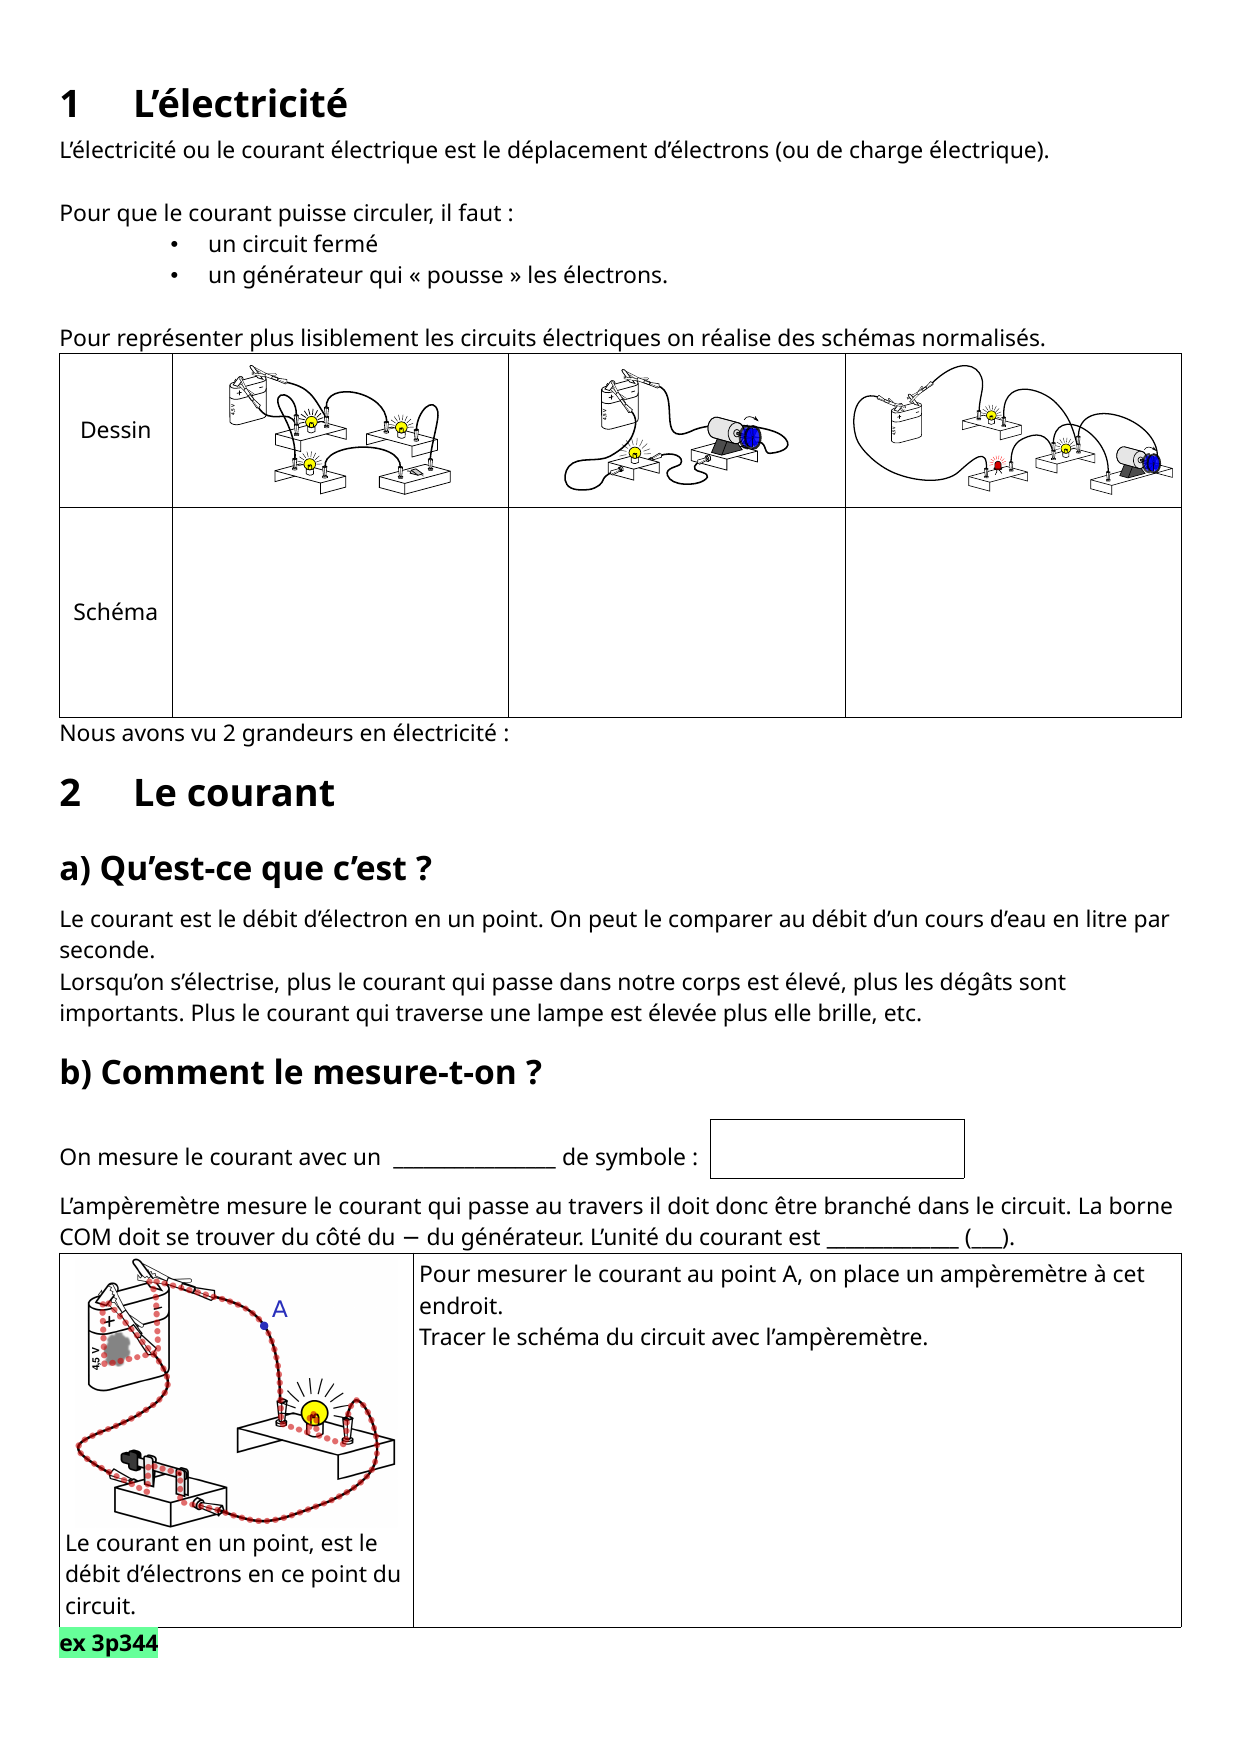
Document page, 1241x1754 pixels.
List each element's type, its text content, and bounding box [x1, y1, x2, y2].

table_header [173, 354, 508, 507]
text Le courant est le débit d’électron en un point. On peut le comparer au débit d’un cours d’eau en litre par seconde. [59, 903, 1181, 965]
picture [74, 1258, 398, 1528]
text L’ampèremètre mesure le courant qui passe au travers il doit donc être branché dans le circuit. La borne COM doit se trouver du côté du − du générateur. L’unité du courant est ______________ (___). [59, 1190, 1181, 1253]
subtitle b) Comment le mesure-t-on ? [59, 1049, 1181, 1094]
table_cell [509, 508, 845, 717]
text L’électricité ou le courant électrique est le déplacement d’électrons (ou de charge électrique). Pour que le courant puisse circuler, il faut : [59, 134, 1181, 228]
list un circuit fermé [170, 228, 1181, 259]
subtitle L’électricité [59, 77, 1181, 128]
table_header [509, 354, 845, 507]
text Pour représenter plus lisiblement les circuits électriques on réalise des schémas normalisés. [59, 322, 1181, 353]
list un générateur qui « pousse » les électrons. [170, 259, 1181, 322]
text Lorsqu’on s’électrise, plus le courant qui passe dans notre corps est élevé, plus les dégâts sont importants. Plus le courant qui traverse une lampe est élevée plus elle brille, etc. [59, 965, 1181, 1028]
table_cell [173, 508, 508, 717]
table_cell Schéma [60, 508, 172, 717]
table_header [846, 354, 1181, 507]
text Nous avons vu 2 grandeurs en électricité : [59, 718, 1181, 748]
text On mesure le courant avec un ________________ de symbole : [59, 1107, 1181, 1190]
table_header Pour mesurer le courant au point A, on place un ampèremètre à cet endroit. Tracer le schéma du circuit avec l’ampèremètre. [414, 1254, 1181, 1627]
subtitle a) Qu’est-ce que c’est ? [59, 845, 1181, 890]
subtitle Le courant [59, 766, 1181, 818]
table_header Dessin [60, 354, 172, 507]
table_header Le courant en un point, est le débit d’électrons en ce point du circuit. [60, 1254, 413, 1627]
text ex 3p344 [59, 1628, 1181, 1658]
table_cell [846, 508, 1181, 717]
